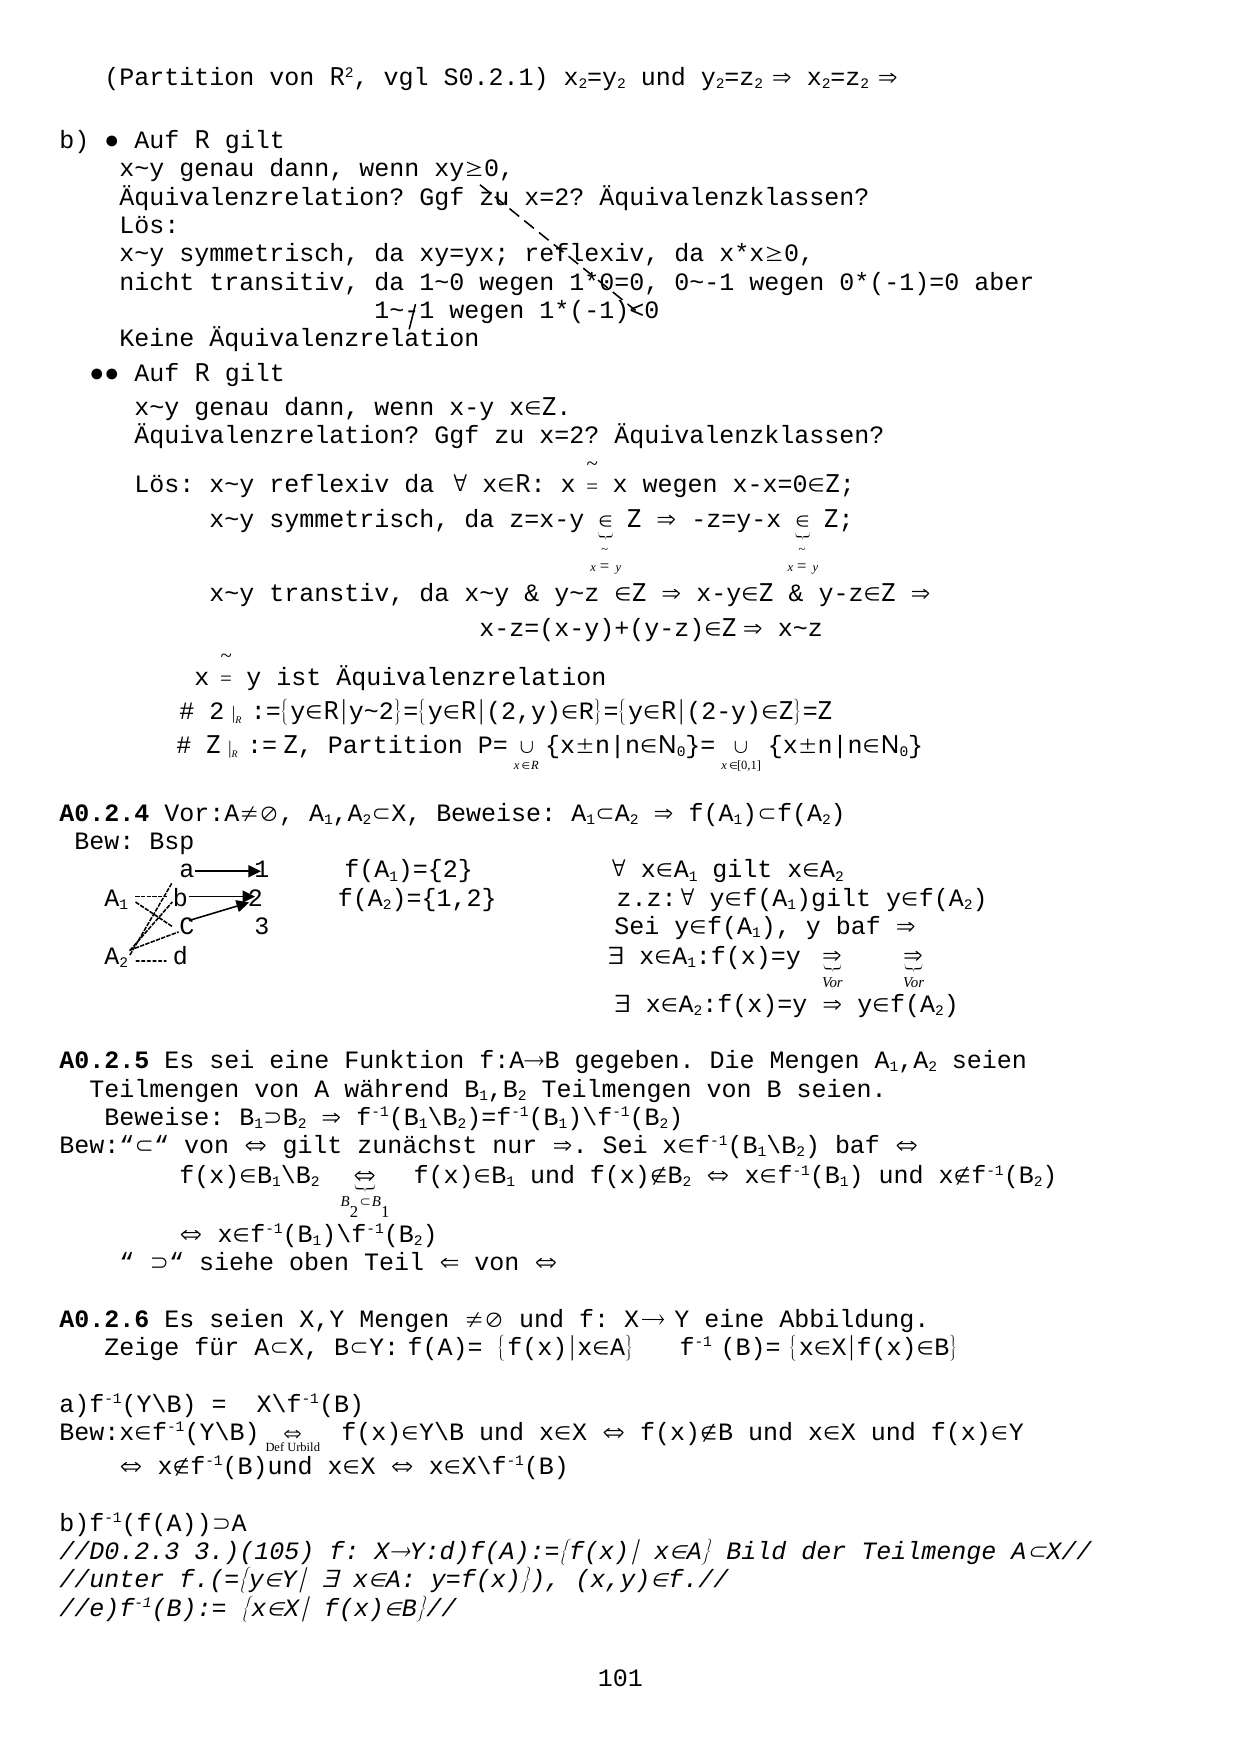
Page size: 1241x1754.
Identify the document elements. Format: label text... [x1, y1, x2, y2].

text b)f-1(f(A))A [59, 1510, 1181, 1538]
text C 3 Sei yf(A1), y baf  [140, 914, 1181, 942]
text Teilmengen von A während B1,B2 Teilmengen von B seien. [59, 1076, 1181, 1104]
text  xf-1(B)und xX  xX\f-1(B) [59, 1453, 1181, 1482]
text Äquivalenzrelation? Ggf zu x=2? Äquivalenzklassen? [59, 184, 1181, 213]
text (Partition von R2, vgl S0.2.1) x2=y2 und y2=z2  x2=z2  [59, 59, 1181, 93]
text b) ● Auf R gilt x~y genau dann, wenn xy0, [59, 122, 1181, 184]
text Lös: x~y symmetrisch, da xy=yx; reflexiv, da x*x0, [59, 213, 1181, 269]
text A2 d  xA1:f(x)=y [59, 942, 1181, 991]
text  xA2:f(x)=y  yf(A2) [59, 991, 1181, 1019]
text a)f-1(Y\B) = X\f-1(B) [59, 1391, 1181, 1420]
text [59, 914, 152, 942]
text x~y transtiv, da x~y & y~z Z  x-yZ & y-zZ  [59, 575, 1181, 609]
text x~y genau dann, wenn x-y xZ. Äquivalenzrelation? Ggf zu x=2? Äquivalenzklassen? Lös: x~y reflexiv da  xR: xx wegen x-x=0Z; [59, 388, 1181, 500]
text A0.2.6 Es seien X,Y Mengen  und f: XY eine Abbildung. [59, 1306, 1181, 1335]
text Keine Äquivalenzrelation [59, 326, 1181, 354]
text b 2 f(A2)={1,2} z.z: yf(A1)gilt yf(A2) [156, 885, 1181, 914]
text Bew:xf-1(Y\B) f(x)Y\B und xX  f(x)B und xX und f(x)Y [59, 1420, 1181, 1453]
text A0.2.5 Es sei eine Funktion f:AB gegeben. Die Mengen A1,A2 seien [59, 1019, 1181, 1076]
text A0.2.4 Vor:A, A1,A2X, Beweise: A1A2  f(A1)f(A2) [59, 800, 1181, 829]
text Beweise: B1B2  f-1(B1\B2)=f-1(B1)\f-1(B2) [59, 1104, 1181, 1133]
text “ “ siehe oben Teil  von  [59, 1250, 1181, 1278]
text f(x)B1\B2 f(x)B1 und f(x)B2  xf-1(B1) und xf-1(B2) [59, 1161, 1181, 1221]
text x~y symmetrisch, da z=x-yZ  -z=y-xZ; [59, 500, 1181, 575]
text x-z=(x-y)+(y-z)Z  x~z xy ist Äquivalenzrelation # 2:=yRy~2=yR(2,y)R=yR(2-y)Z=Z [59, 609, 1181, 727]
text Zeige für AX, BY: f(A)= f(x)xA f-1 (B)= xXf(x)B [59, 1335, 1181, 1363]
text # Z:= Z, Partition P={xn|nN0}={xn|nN0} [59, 727, 1181, 772]
text Bew:““ von  gilt zunächst nur . Sei xf-1(B1\B2) baf  [59, 1133, 1181, 1161]
text nicht transitiv, da 1~0 wegen 1*0=0, 0~-1 wegen 0*(-1)=0 aber 1~-1 wegen 1*(-1)<0 [59, 269, 1181, 326]
text  xf-1(B1)\f-1(B2) [59, 1221, 1181, 1250]
text ●● Auf R gilt [59, 354, 1181, 388]
text //e)f-1(B):= xX f(x)B// [59, 1595, 1181, 1623]
text Bew: Bsp [59, 829, 1181, 857]
text A1 [59, 885, 169, 914]
text a 1 f(A1)={2}  xA1 gilt xA2 [59, 857, 1181, 885]
text //D0.2.3 3.)(105) f: XY:d)f(A):=f(x) xA Bild der Teilmenge AX// //unter f.(=yY  xA: y=f(x)), (x,y)f.// [59, 1538, 1181, 1595]
